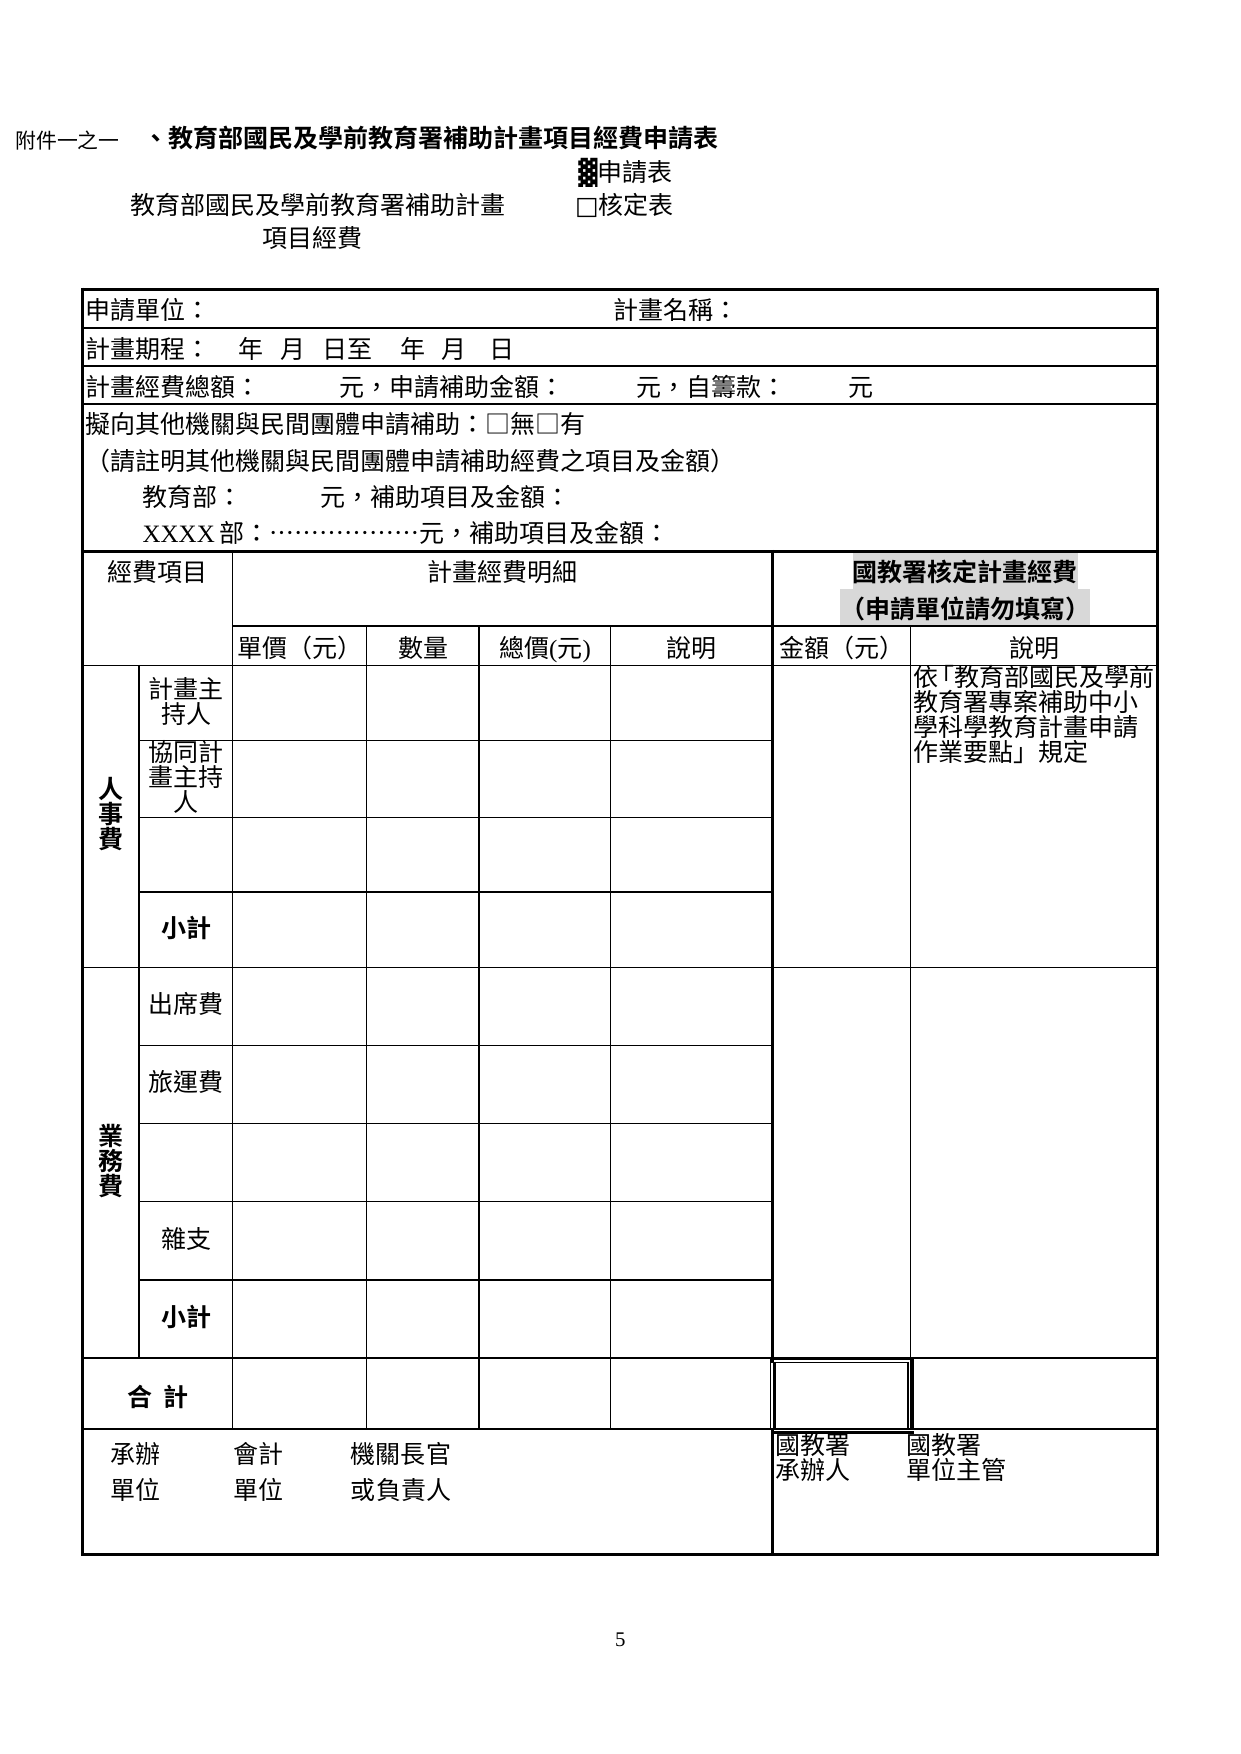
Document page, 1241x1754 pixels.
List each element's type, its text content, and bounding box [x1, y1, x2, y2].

table_cell [480, 818, 610, 891]
table_cell [367, 1359, 478, 1428]
text 肆、教育部國民及學前教育署補助計畫項目經費申請表 [150, 118, 1122, 154]
table_cell 承辦 會計 機關長官 單位 單位 或負責人 [84, 1430, 771, 1553]
table_cell [611, 666, 771, 740]
table_cell [83, 254, 210, 288]
table_cell [367, 1202, 478, 1279]
table_cell [233, 893, 366, 966]
table_header [210, 154, 334, 188]
table_cell [233, 741, 366, 816]
table_cell [367, 741, 478, 816]
table_cell [480, 741, 610, 816]
table_cell [140, 1124, 232, 1201]
table_cell 數量 [367, 627, 478, 665]
table_cell 單價（元） [233, 627, 366, 665]
table_cell 人 事 費 [84, 666, 138, 966]
table_header [710, 154, 1157, 188]
table_cell 國教署核定計畫經費 （申請單位請勿填寫） [774, 553, 1156, 625]
table_cell 小計 [140, 1281, 232, 1357]
table_cell 協同計畫主持人 [140, 741, 232, 816]
table_cell [367, 818, 478, 891]
table_cell 說明 [611, 627, 771, 665]
table_cell 擬向其他機關與民間團體申請補助：□無□有 （請註明其他機關與民間團體申請補助經費之項目及金額） 教育部： 元，補助項目及金額： XXXX部：………………元，補助項目及金額： [84, 405, 1156, 550]
table_cell [233, 1359, 366, 1428]
table_cell [233, 1124, 366, 1201]
table_header [335, 154, 541, 188]
table_cell 合 計 [84, 1359, 232, 1428]
table_cell [480, 893, 610, 966]
table_cell [233, 818, 366, 891]
table_cell [914, 1359, 1156, 1428]
table_cell [480, 1124, 610, 1201]
table_cell 雜支 [140, 1202, 232, 1279]
table_cell [611, 1124, 771, 1201]
table_cell 教育部國民及學前教育署補助計畫 項目經費 [83, 188, 541, 254]
table_cell [611, 1359, 770, 1428]
table_cell [140, 818, 232, 891]
table_cell [774, 666, 910, 966]
table_cell [611, 741, 771, 816]
table_cell [335, 254, 541, 288]
table_cell 依「教育部國民及學前教育署專案補助中小學科學教育計畫申請作業要點」規定 [911, 666, 1156, 966]
table_cell [774, 968, 910, 1357]
table_cell [233, 666, 366, 740]
table_header ▓申請表 [541, 154, 709, 188]
table_cell [480, 1046, 610, 1123]
table_cell [776, 1363, 907, 1428]
table_cell 國教署 國教署 承辦人 單位主管 [774, 1430, 1156, 1553]
table_cell [611, 893, 771, 966]
table_header [0, 117, 210, 188]
table_cell [367, 968, 478, 1044]
table_cell [480, 1359, 610, 1428]
table_cell 業 務 費 [84, 968, 138, 1357]
table_cell [233, 1046, 366, 1123]
table_cell [480, 666, 610, 740]
table_cell [233, 1281, 366, 1357]
table_cell [611, 1202, 771, 1279]
table_cell [480, 968, 610, 1044]
table_cell [710, 254, 1157, 288]
table_cell [611, 1281, 771, 1357]
table_cell 總價(元) [480, 627, 610, 665]
table_cell 申請單位： [84, 291, 610, 327]
table_cell [233, 968, 366, 1044]
table_cell [611, 968, 771, 1044]
table_cell [541, 254, 709, 288]
table_cell [611, 818, 771, 891]
table_cell [480, 1202, 610, 1279]
table_cell 小計 [140, 893, 232, 966]
table_cell [367, 666, 478, 740]
table_cell [367, 1124, 478, 1201]
table_cell 計畫期程： 年 月 日至 年 月 日 [84, 329, 1156, 365]
table_cell [210, 254, 334, 288]
table_cell [233, 1202, 366, 1279]
table_cell □核定表 [541, 188, 709, 254]
table_cell [367, 893, 478, 966]
table_cell 計畫經費明細 [233, 553, 771, 625]
table_cell [911, 968, 1156, 1357]
table_cell [367, 1046, 478, 1123]
table_cell 說明 [911, 627, 1156, 665]
table_cell [611, 1046, 771, 1123]
table_cell 計畫主持人 [140, 666, 232, 740]
table_cell [710, 188, 1157, 254]
table_cell 旅運費 [140, 1046, 232, 1123]
table_cell 計畫名稱： [610, 291, 1156, 327]
table_cell 經費項目 [84, 553, 232, 665]
table_cell 計畫經費總額： 元，申請補助金額： 元，自籌款： 元 [84, 367, 1156, 403]
table_cell 出席費 [140, 968, 232, 1044]
table_cell [367, 1281, 478, 1357]
table_cell [480, 1281, 610, 1357]
table_cell 金額（元） [774, 627, 910, 665]
